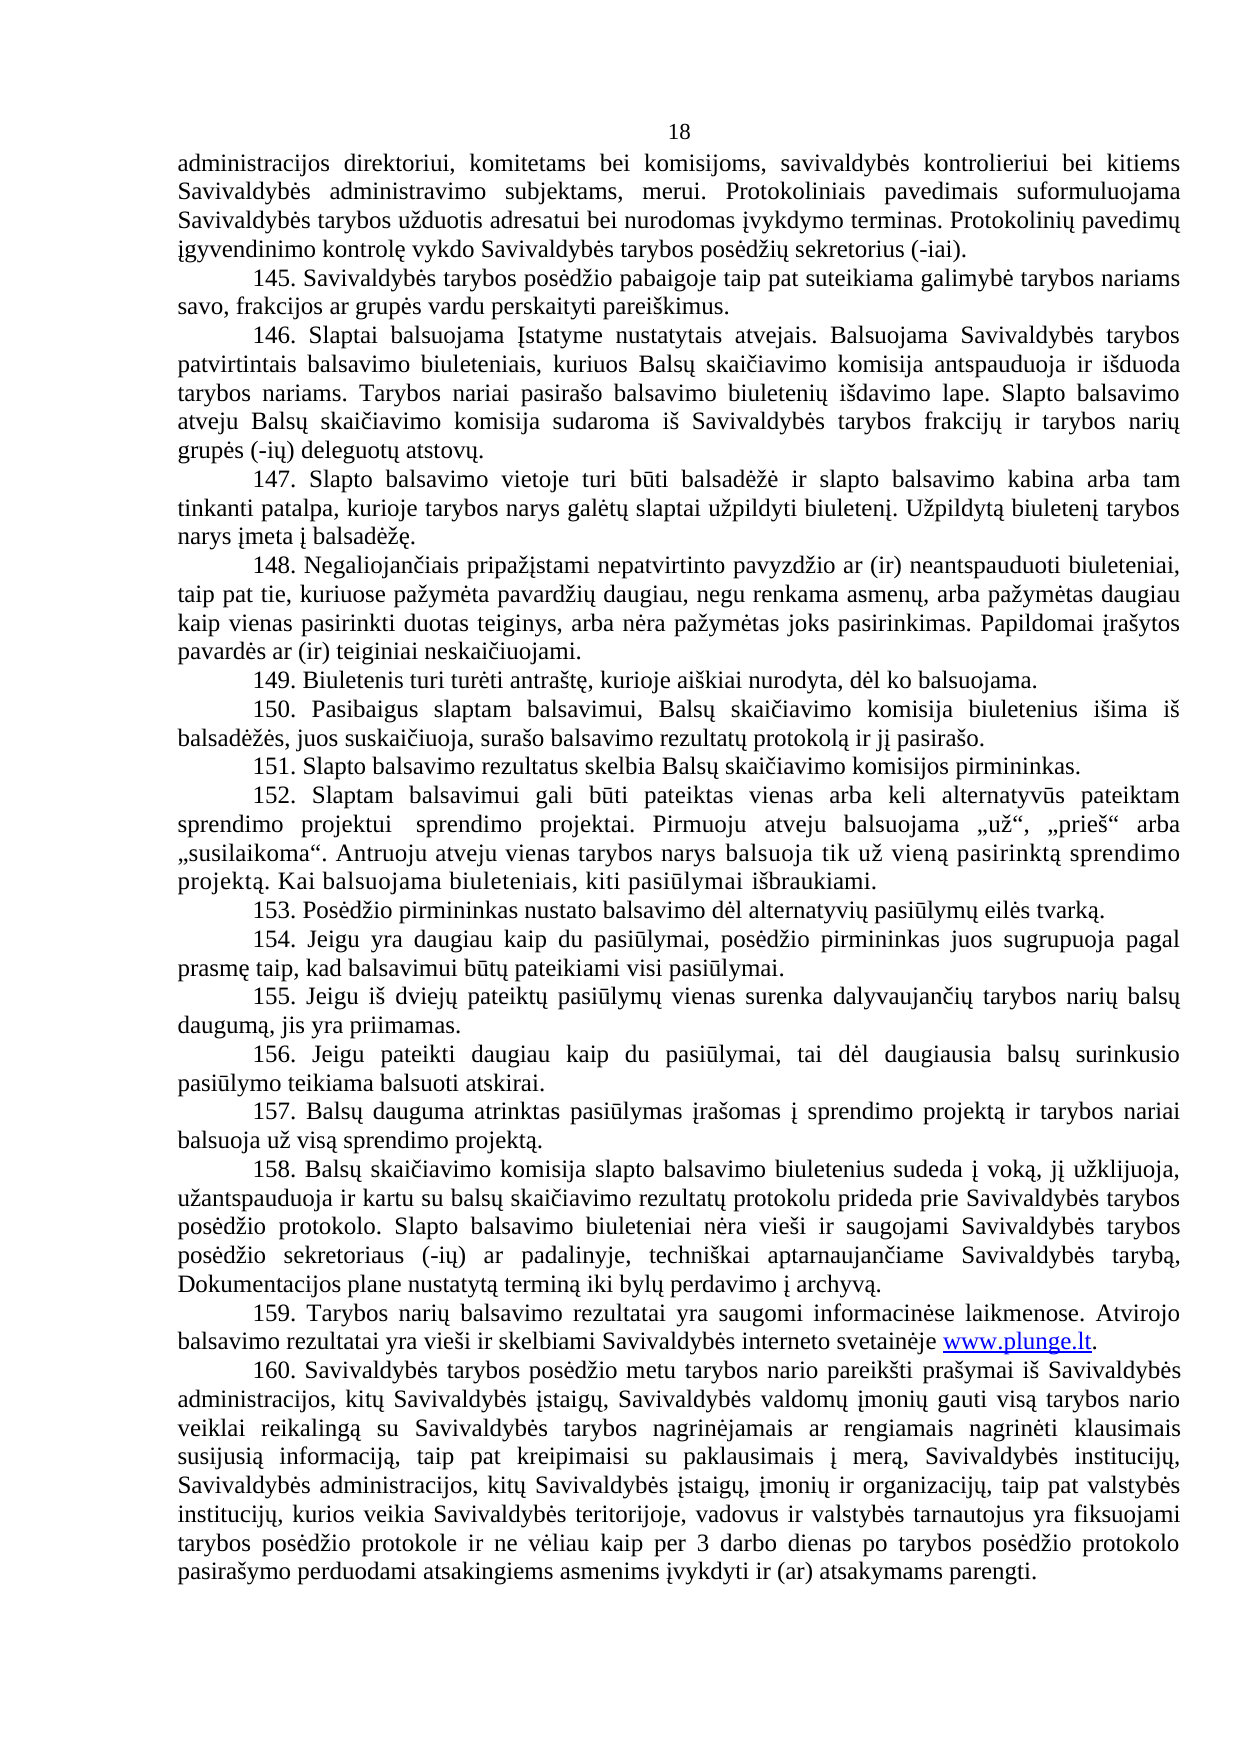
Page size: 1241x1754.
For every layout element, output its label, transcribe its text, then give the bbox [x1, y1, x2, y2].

text 154. Jeigu yra daugiau kaip du pasiūlymai, posėdžio pirmininkas juos sugrupuoja pagal prasmę taip, kad balsavimui būtų pateikiami visi pasiūlymai. [177, 924, 1181, 981]
text 146. Slaptai balsuojama Įstatyme nustatytais atvejais. Balsuojama Savivaldybės tarybos patvirtintais balsavimo biuleteniais, kuriuos Balsų skaičiavimo komisija antspauduoja ir išduoda tarybos nariams. Tarybos nariai pasirašo balsavimo biuletenių išdavimo lape. Slapto balsavimo atveju Balsų skaičiavimo komisija sudaroma iš Savivaldybės tarybos frakcijų ir tarybos narių grupės (-ių) deleguotų atstovų. [177, 320, 1181, 464]
text administracijos direktoriui, komitetams bei komisijoms, savivaldybės kontrolieriui bei kitiems Savivaldybės administravimo subjektams, merui. Protokoliniais pavedimais suformuluojama Savivaldybės tarybos užduotis adresatui bei nurodomas įvykdymo terminas. Protokolinių pavedimų įgyvendinimo kontrolę vykdo Savivaldybės tarybos posėdžių sekretorius (-iai). [177, 148, 1181, 263]
text 151. Slapto balsavimo rezultatus skelbia Balsų skaičiavimo komisijos pirmininkas. [177, 751, 1181, 780]
text 149. Biuletenis turi turėti antraštę, kurioje aiškiai nurodyta, dėl ko balsuojama. [177, 665, 1181, 694]
text 157. Balsų dauguma atrinktas pasiūlymas įrašomas į sprendimo projektą ir tarybos nariai balsuoja už visą sprendimo projektą. [177, 1096, 1181, 1154]
text 147. Slapto balsavimo vietoje turi būti balsadėžė ir slapto balsavimo kabina arba tam tinkanti patalpa, kurioje tarybos narys galėtų slaptai užpildyti biuletenį. Užpildytą biuletenį tarybos narys įmeta į balsadėžę. [177, 464, 1181, 550]
text 160. Savivaldybės tarybos posėdžio metu tarybos nario pareikšti prašymai iš Savivaldybės administracijos, kitų Savivaldybės įstaigų, Savivaldybės valdomų įmonių gauti visą tarybos nario veiklai reikalingą su Savivaldybės tarybos nagrinėjamais ar rengiamais nagrinėti klausimais susijusią informaciją, taip pat kreipimaisi su paklausimais į merą, Savivaldybės institucijų, Savivaldybės administracijos, kitų Savivaldybės įstaigų, įmonių ir organizacijų, taip pat valstybės institucijų, kurios veikia Savivaldybės teritorijoje, vadovus ir valstybės tarnautojus yra fiksuojami tarybos posėdžio protokole ir ne vėliau kaip per 3 darbo dienas po tarybos posėdžio protokolo pasirašymo perduodami atsakingiems asmenims įvykdyti ir (ar) atsakymams parengti. [177, 1355, 1181, 1585]
text 156. Jeigu pateikti daugiau kaip du pasiūlymai, tai dėl daugiausia balsų surinkusio pasiūlymo teikiama balsuoti atskirai. [177, 1039, 1181, 1096]
text 155. Jeigu iš dviejų pateiktų pasiūlymų vienas surenka dalyvaujančių tarybos narių balsų daugumą, jis yra priimamas. [177, 981, 1181, 1039]
text 153. Posėdžio pirmininkas nustato balsavimo dėl alternatyvių pasiūlymų eilės tvarką. [177, 895, 1181, 924]
text 145. Savivaldybės tarybos posėdžio pabaigoje taip pat suteikiama galimybė tarybos nariams savo, frakcijos ar grupės vardu perskaityti pareiškimus. [177, 263, 1181, 320]
text 148. Negaliojančiais pripažįstami nepatvirtinto pavyzdžio ar (ir) neantspauduoti biuleteniai, taip pat tie, kuriuose pažymėta pavardžių daugiau, negu renkama asmenų, arba pažymėtas daugiau kaip vienas pasirinkti duotas teiginys, arba nėra pažymėtas joks pasirinkimas. Papildomai įrašytos pavardės ar (ir) teiginiai neskaičiuojami. [177, 550, 1181, 665]
text 150. Pasibaigus slaptam balsavimui, Balsų skaičiavimo komisija biuletenius išima iš balsadėžės, juos suskaičiuoja, surašo balsavimo rezultatų protokolą ir jį pasirašo. [177, 694, 1181, 751]
text 159. Tarybos narių balsavimo rezultatai yra saugomi informacinėse laikmenose. Atvirojo balsavimo rezultatai yra vieši ir skelbiami Savivaldybės interneto svetainėje www.plunge.lt. [177, 1298, 1181, 1355]
text 158. Balsų skaičiavimo komisija slapto balsavimo biuletenius sudeda į voką, jį užklijuoja, užantspauduoja ir kartu su balsų skaičiavimo rezultatų protokolu prideda prie Savivaldybės tarybos posėdžio protokolo. Slapto balsavimo biuleteniai nėra vieši ir saugojami Savivaldybės tarybos posėdžio sekretoriaus (-ių) ar padalinyje, techniškai aptarnaujančiame Savivaldybės tarybą, Dokumentacijos plane nustatytą terminą iki bylų perdavimo į archyvą. [177, 1154, 1181, 1298]
text 152. Slaptam balsavimui gali būti pateiktas vienas arba keli alternatyvūs pateiktam sprendimo projektui sprendimo projektai. Pirmuoju atveju balsuojama „už“, „prieš“ arba „susilaikoma“. Antruoju atveju vienas tarybos narys balsuoja tik už vieną pasirinktą sprendimo projektą. Kai balsuojama biuleteniais, kiti pasiūlymai išbraukiami. [177, 780, 1181, 895]
